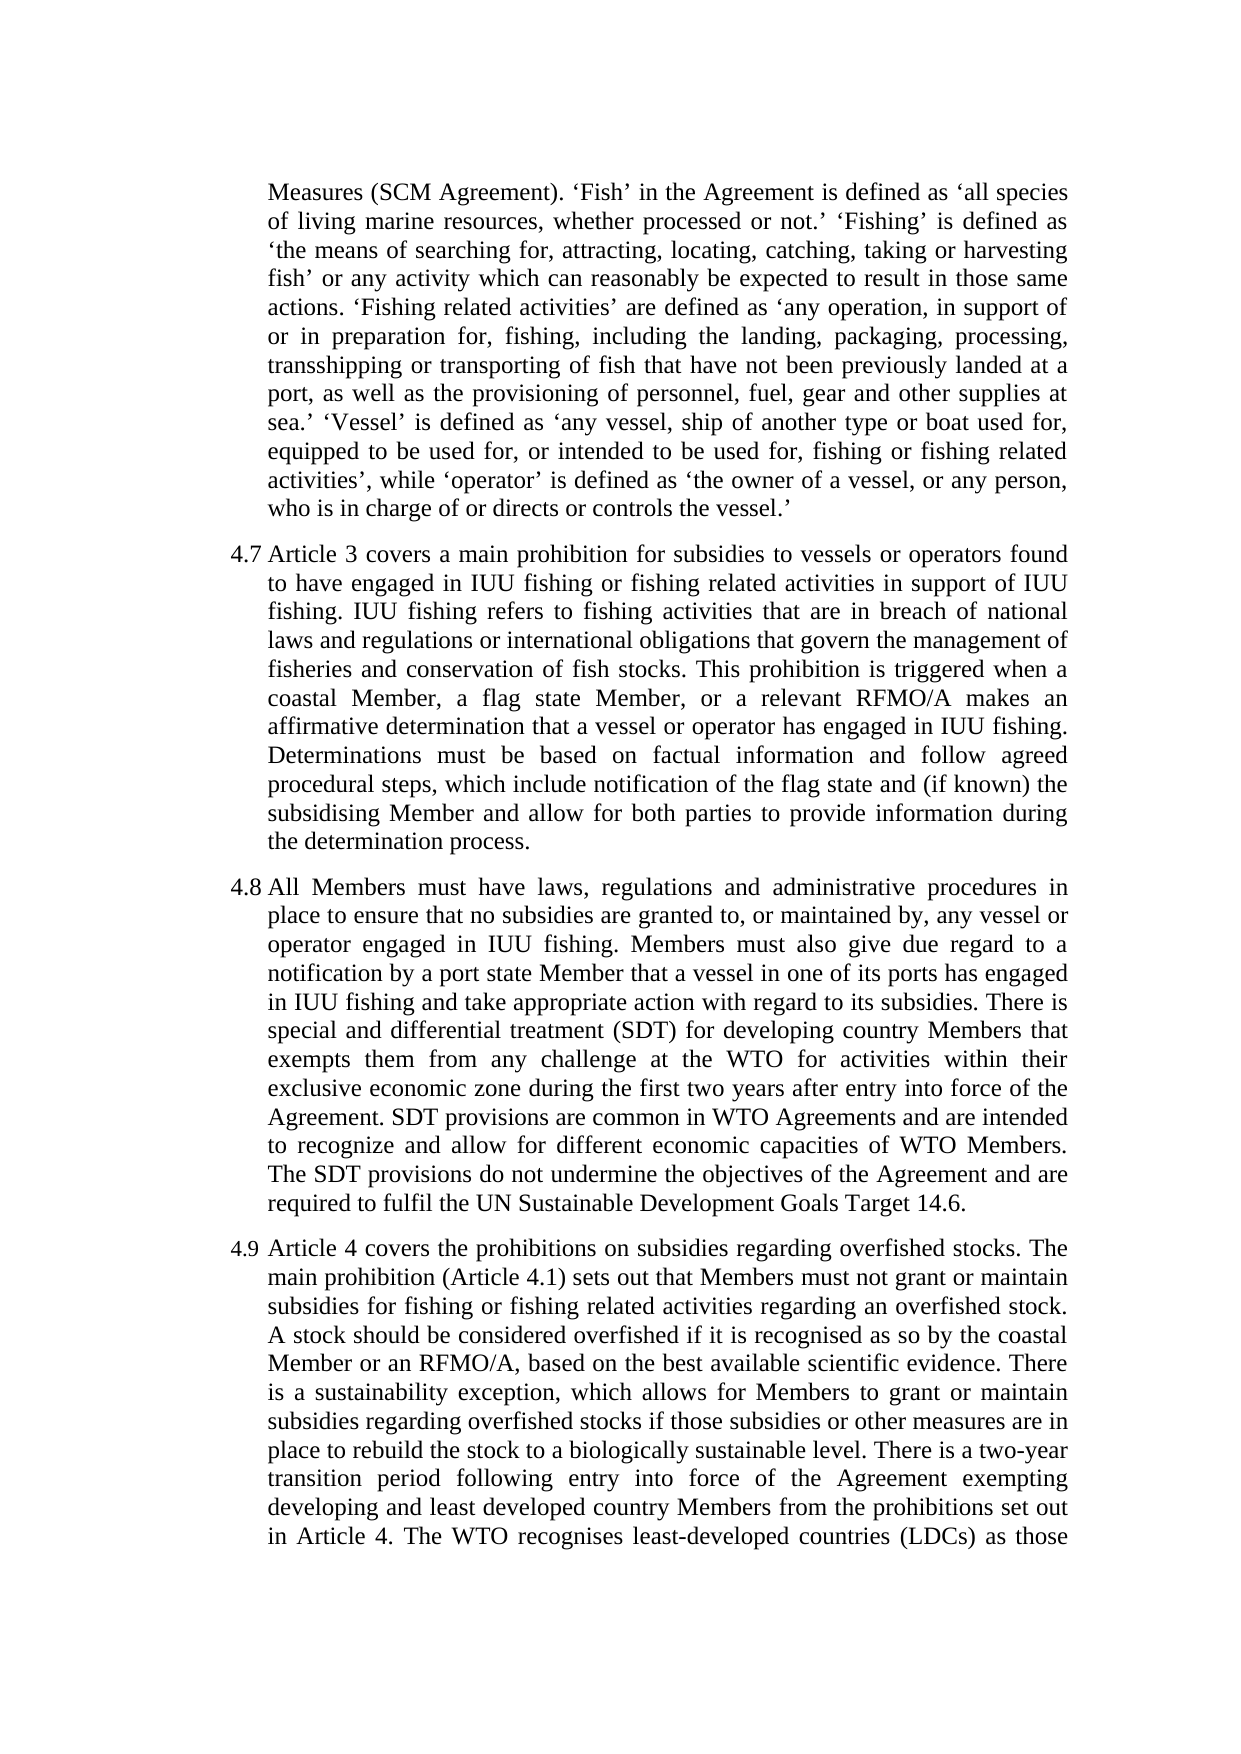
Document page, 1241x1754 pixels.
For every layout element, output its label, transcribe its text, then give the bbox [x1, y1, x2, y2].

list Measures (SCM Agreement). ‘Fish’ in the Agreement is defined as ‘all species of living marine resources, whether processed or not.’ ‘Fishing’ is defined as ‘the means of searching for, attracting, locating, catching, taking or harvesting fish’ or any activity which can reasonably be expected to result in those same actions. ‘Fishing related activities’ are defined as ‘any operation, in support of or in preparation for, fishing, including the landing, packaging, processing, transshipping or transporting of fish that have not been previously landed at a port, as well as the provisioning of personnel, fuel, gear and other supplies at sea.’ ‘Vessel’ is defined as ‘any vessel, ship of another type or boat used for, equipped to be used for, or intended to be used for, fishing or fishing related activities’, while ‘operator’ is defined as ‘the owner of a vessel, or any person, who is in charge of or directs or controls the vessel.’ [230, 177, 1069, 522]
list All Members must have laws, regulations and administrative procedures in place to ensure that no subsidies are granted to, or maintained by, any vessel or operator engaged in IUU fishing. Members must also give due regard to a notification by a port state Member that a vessel in one of its ports has engaged in IUU fishing and take appropriate action with regard to its subsidies. There is special and differential treatment (SDT) for developing country Members that exempts them from any challenge at the WTO for activities within their exclusive economic zone during the first two years after entry into force of the Agreement. SDT provisions are common in WTO Agreements and are intended to recognize and allow for different economic capacities of WTO Members. The SDT provisions do not undermine the objectives of the Agreement and are required to fulfil the UN Sustainable Development Goals Target 14.6. [230, 872, 1069, 1217]
list Article 3 covers a main prohibition for subsidies to vessels or operators found to have engaged in IUU fishing or fishing related activities in support of IUU fishing. IUU fishing refers to fishing activities that are in breach of national laws and regulations or international obligations that govern the management of fisheries and conservation of fish stocks. This prohibition is triggered when a coastal Member, a flag state Member, or a relevant RFMO/A makes an affirmative determination that a vessel or operator has engaged in IUU fishing. Determinations must be based on factual information and follow agreed procedural steps, which include notification of the flag state and (if known) the subsidising Member and allow for both parties to provide information during the determination process. [230, 539, 1069, 855]
list Article 4 covers the prohibitions on subsidies regarding overfished stocks. The main prohibition (Article 4.1) sets out that Members must not grant or maintain subsidies for fishing or fishing related activities regarding an overfished stock. A stock should be considered overfished if it is recognised as so by the coastal Member or an RFMO/A, based on the best available scientific evidence. There is a sustainability exception, which allows for Members to grant or maintain subsidies regarding overfished stocks if those subsidies or other measures are in place to rebuild the stock to a biologically sustainable level. There is a two-year transition period following entry into force of the Agreement exempting developing and least developed country Members from the prohibitions set out in Article 4. The WTO recognises least-developed countries (LDCs) as those [230, 1233, 1069, 1550]
